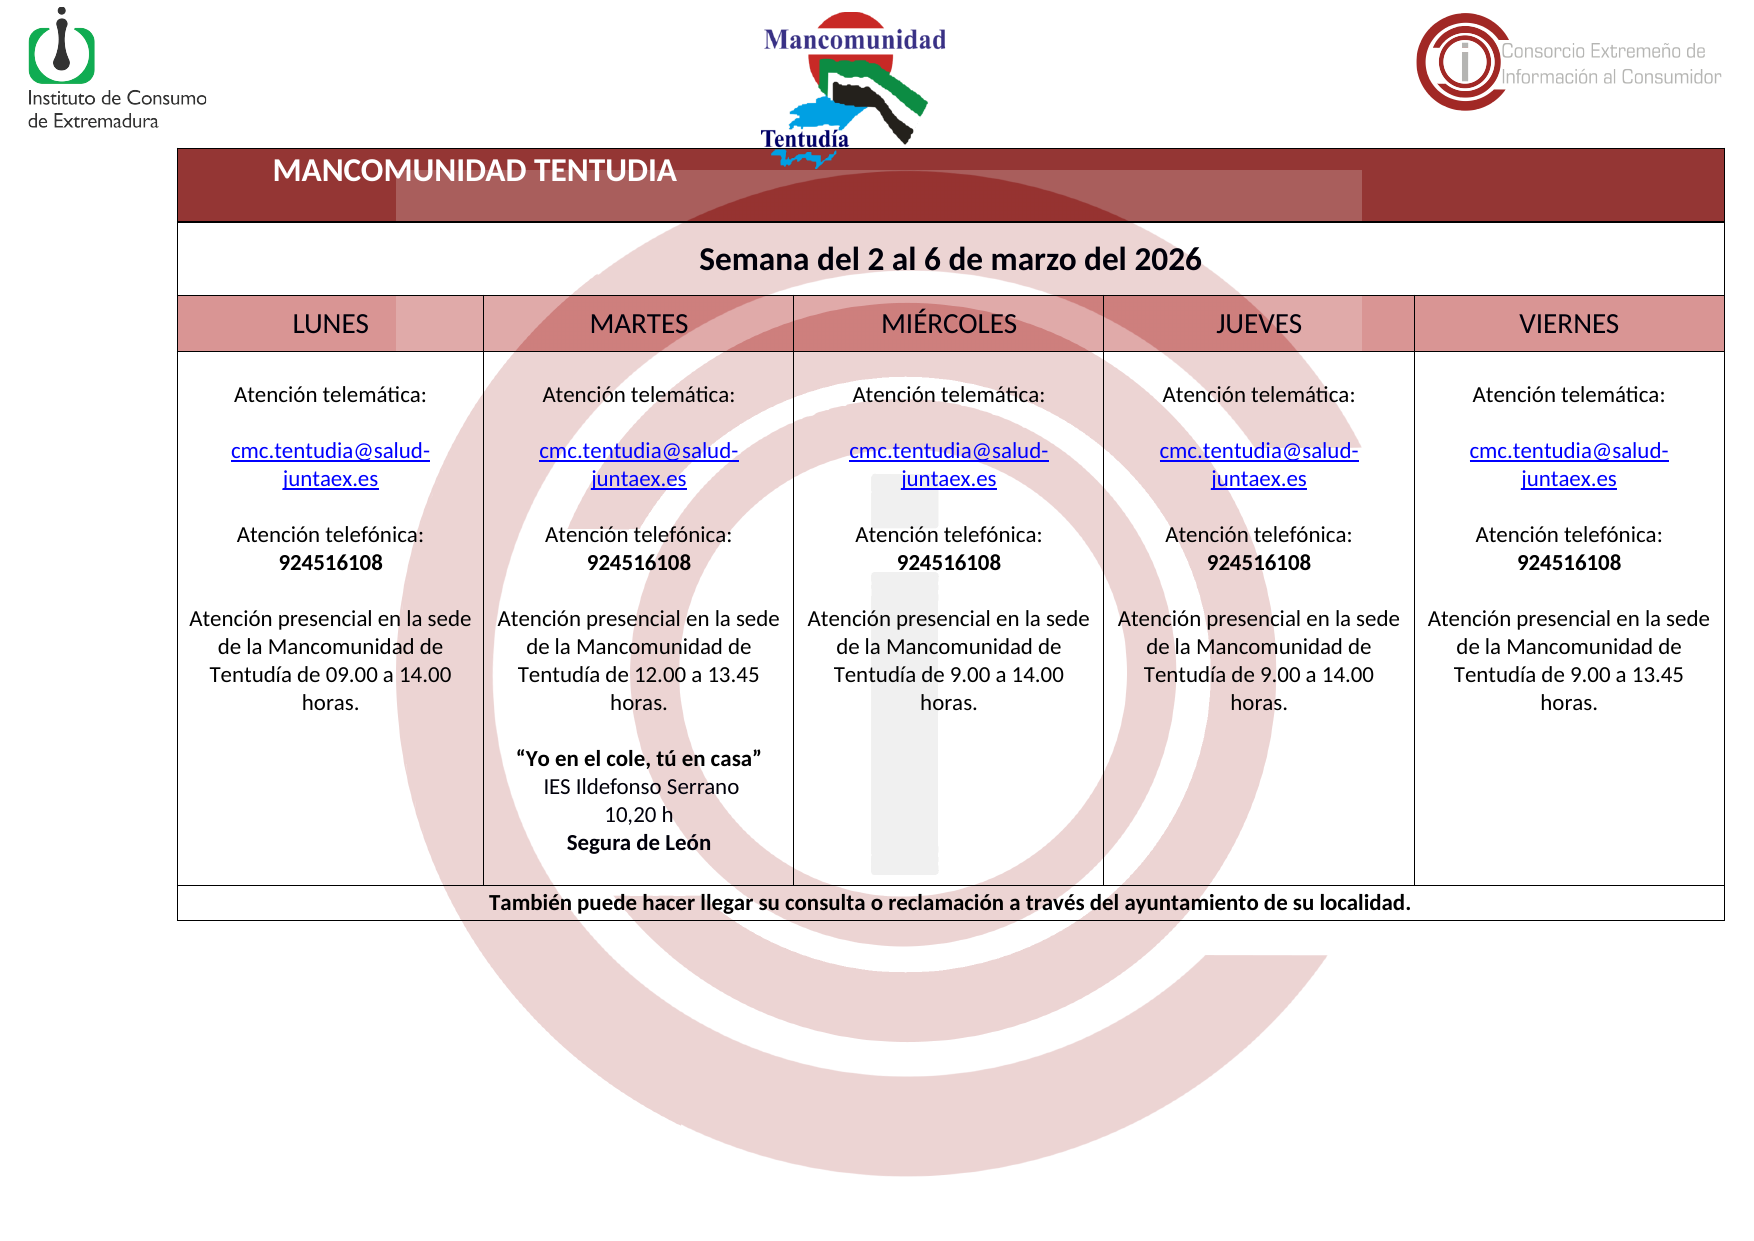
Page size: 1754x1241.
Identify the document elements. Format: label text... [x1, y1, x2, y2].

table_cell También puede hacer llegar su consulta o reclamación a través del ayuntamiento de su localidad. [1362, 886, 1724, 919]
table_cell Semana del 2 al 6 de marzo del 2026 [1362, 223, 1724, 294]
table_cell Atención telemática: cmc.tentudia@salud-juntaex.es Atención telefónica: 924516108 Atención presencial en la sede de la Mancomunidad de Tentudía de 9.00 a 13.45 horas. [1415, 352, 1724, 884]
table_cell VIERNES [1415, 296, 1724, 351]
table_cell Atención telemática: cmc.tentudia@salud-juntaex.es Atención telefónica: 924516108 Atención presencial en la sede de la Mancomunidad de Tentudía de 9.00 a 14.00 horas. [1362, 352, 1414, 884]
table_cell LUNES [178, 296, 395, 351]
table_cell Atención telemática: cmc.tentudia@salud-juntaex.es Atención telefónica: 924516108 Atención presencial en la sede de la Mancomunidad de Tentudía de 09.00 a 14.00 horas. [178, 352, 395, 884]
table_cell JUEVES [1362, 296, 1414, 351]
picture [28, 7, 207, 128]
table_header MANCOMUNIDAD TENTUDIA [178, 149, 1724, 221]
table_cell Semana del 2 al 6 de marzo del 2026 [178, 223, 395, 294]
picture [1414, 12, 1724, 113]
picture [761, 12, 946, 169]
table_cell También puede hacer llegar su consulta o reclamación a través del ayuntamiento de su localidad. [178, 886, 395, 919]
